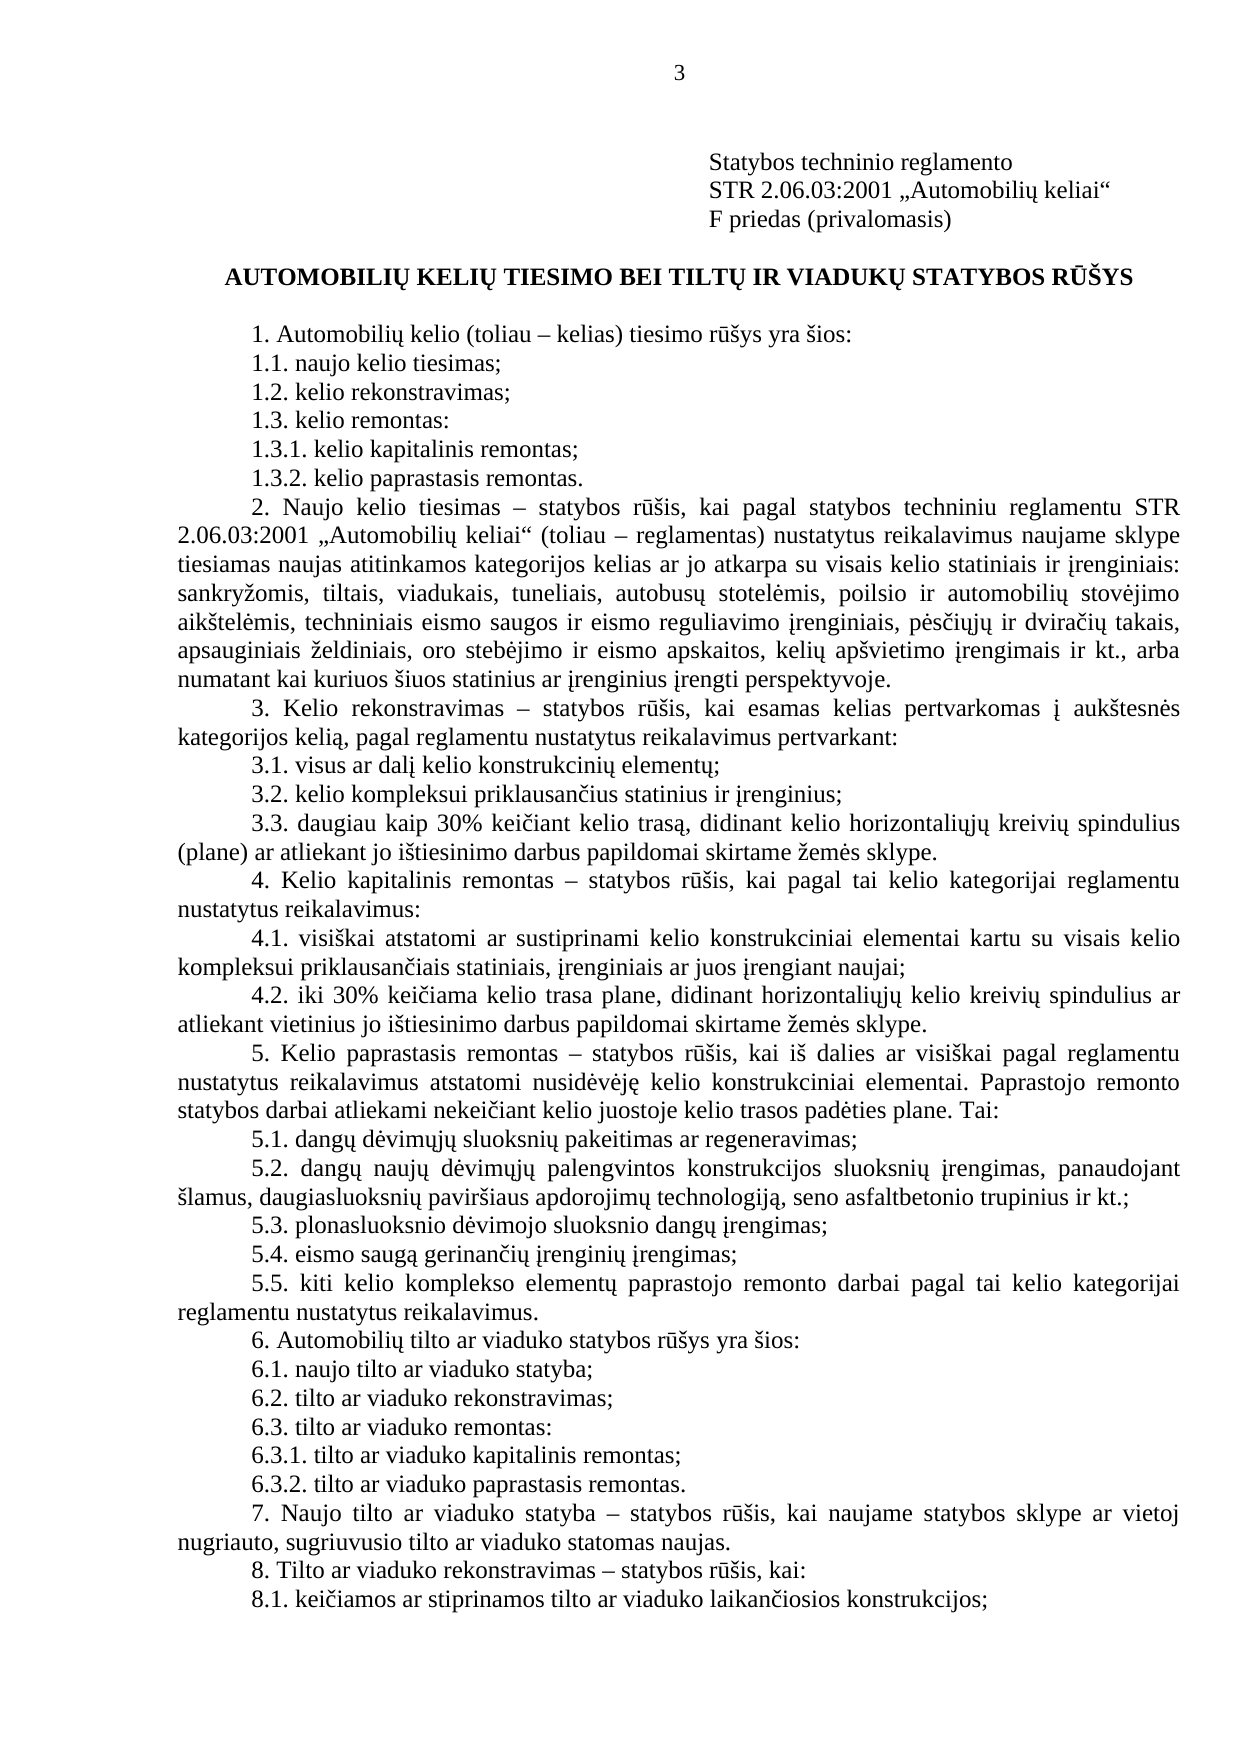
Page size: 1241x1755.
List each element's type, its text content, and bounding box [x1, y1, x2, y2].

text 1.3.2. kelio paprastasis remontas. [177, 463, 1181, 492]
text 5.1. dangų dėvimųjų sluoksnių pakeitimas ar regeneravimas; [177, 1124, 1181, 1153]
text 6. Automobilių tilto ar viaduko statybos rūšys yra šios: [177, 1326, 1181, 1354]
text 5. Kelio paprastasis remontas – statybos rūšis, kai iš dalies ar visiškai pagal reglamentu nustatytus reikalavimus atstatomi nusidėvėję kelio konstrukciniai elementai. Paprastojo remonto statybos darbai atliekami nekeičiant kelio juostoje kelio trasos padėties plane. Tai: [177, 1038, 1181, 1124]
text 1.3. kelio remontas: [177, 406, 1181, 434]
text 5.5. kiti kelio komplekso elementų paprastojo remonto darbai pagal tai kelio kategorijai reglamentu nustatytus reikalavimus. [177, 1268, 1181, 1326]
text 1. Automobilių kelio (toliau – kelias) tiesimo rūšys yra šios: [177, 319, 1181, 348]
text 6.2. tilto ar viaduko rekonstravimas; [177, 1383, 1181, 1412]
text 6.3. tilto ar viaduko remontas: [177, 1412, 1181, 1441]
text 3. Kelio rekonstravimas – statybos rūšis, kai esamas kelias pertvarkomas į aukštesnės kategorijos kelią, pagal reglamentu nustatytus reikalavimus pertvarkant: [177, 693, 1181, 751]
text 5.3. plonasluoksnio dėvimojo sluoksnio dangų įrengimas; [177, 1211, 1181, 1239]
text 3.3. daugiau kaip 30% keičiant kelio trasą, didinant kelio horizontaliųjų kreivių spindulius (plane) ar atliekant jo ištiesinimo darbus papildomai skirtame žemės sklype. [177, 808, 1181, 866]
text STR 2.06.03:2001 „Automobilių keliai“ [177, 176, 1181, 204]
text 4.2. iki 30% keičiama kelio trasa plane, didinant horizontaliųjų kelio kreivių spindulius ar atliekant vietinius jo ištiesinimo darbus papildomai skirtame žemės sklype. [177, 981, 1181, 1038]
text 3.1. visus ar dalį kelio konstrukcinių elementų; [177, 751, 1181, 779]
text F priedas (privalomasis) [177, 204, 1181, 233]
text 4.1. visiškai atstatomi ar sustiprinami kelio konstrukciniai elementai kartu su visais kelio kompleksui priklausančiais statiniais, įrenginiais ar juos įrengiant naujai; [177, 923, 1181, 981]
text 1.3.1. kelio kapitalinis remontas; [177, 434, 1181, 463]
text 8.1. keičiamos ar stiprinamos tilto ar viaduko laikančiosios konstrukcijos; [177, 1584, 1181, 1613]
text Statybos techninio reglamento [177, 147, 1181, 176]
text 8. Tilto ar viaduko rekonstravimas – statybos rūšis, kai: [177, 1556, 1181, 1584]
text 2. Naujo kelio tiesimas – statybos rūšis, kai pagal statybos techniniu reglamentu STR 2.06.03:2001 „Automobilių keliai“ (toliau – reglamentas) nustatytus reikalavimus naujame sklype tiesiamas naujas atitinkamos kategorijos kelias ar jo atkarpa su visais kelio statiniais ir įrenginiais: sankryžomis, tiltais, viadukais, tuneliais, autobusų stotelėmis, poilsio ir automobilių stovėjimo aikštelėmis, techniniais eismo saugos ir eismo reguliavimo įrenginiais, pėsčiųjų ir dviračių takais, apsauginiais želdiniais, oro stebėjimo ir eismo apskaitos, kelių apšvietimo įrengimais ir kt., arba numatant kai kuriuos šiuos statinius ar įrenginius įrengti perspektyvoje. [177, 492, 1181, 693]
text Automobilių kelių TIESIMO BEI Tiltų ir viadukų statybos RŪŠYS [177, 262, 1181, 291]
text 1.1. naujo kelio tiesimas; [177, 348, 1181, 377]
text 5.4. eismo saugą gerinančių įrenginių įrengimas; [177, 1239, 1181, 1268]
text 5.2. dangų naujų dėvimųjų palengvintos konstrukcijos sluoksnių įrengimas, panaudojant šlamus, daugiasluoksnių paviršiaus apdorojimų technologiją, seno asfaltbetonio trupinius ir kt.; [177, 1153, 1181, 1211]
text 6.1. naujo tilto ar viaduko statyba; [177, 1354, 1181, 1383]
text 6.3.2. tilto ar viaduko paprastasis remontas. [177, 1469, 1181, 1498]
text 3.2. kelio kompleksui priklausančius statinius ir įrenginius; [177, 779, 1181, 808]
text 4. Kelio kapitalinis remontas – statybos rūšis, kai pagal tai kelio kategorijai reglamentu nustatytus reikalavimus: [177, 866, 1181, 923]
text 7. Naujo tilto ar viaduko statyba – statybos rūšis, kai naujame statybos sklype ar vietoj nugriauto, sugriuvusio tilto ar viaduko statomas naujas. [177, 1498, 1181, 1556]
text 6.3.1. tilto ar viaduko kapitalinis remontas; [177, 1441, 1181, 1469]
text 1.2. kelio rekonstravimas; [177, 377, 1181, 406]
